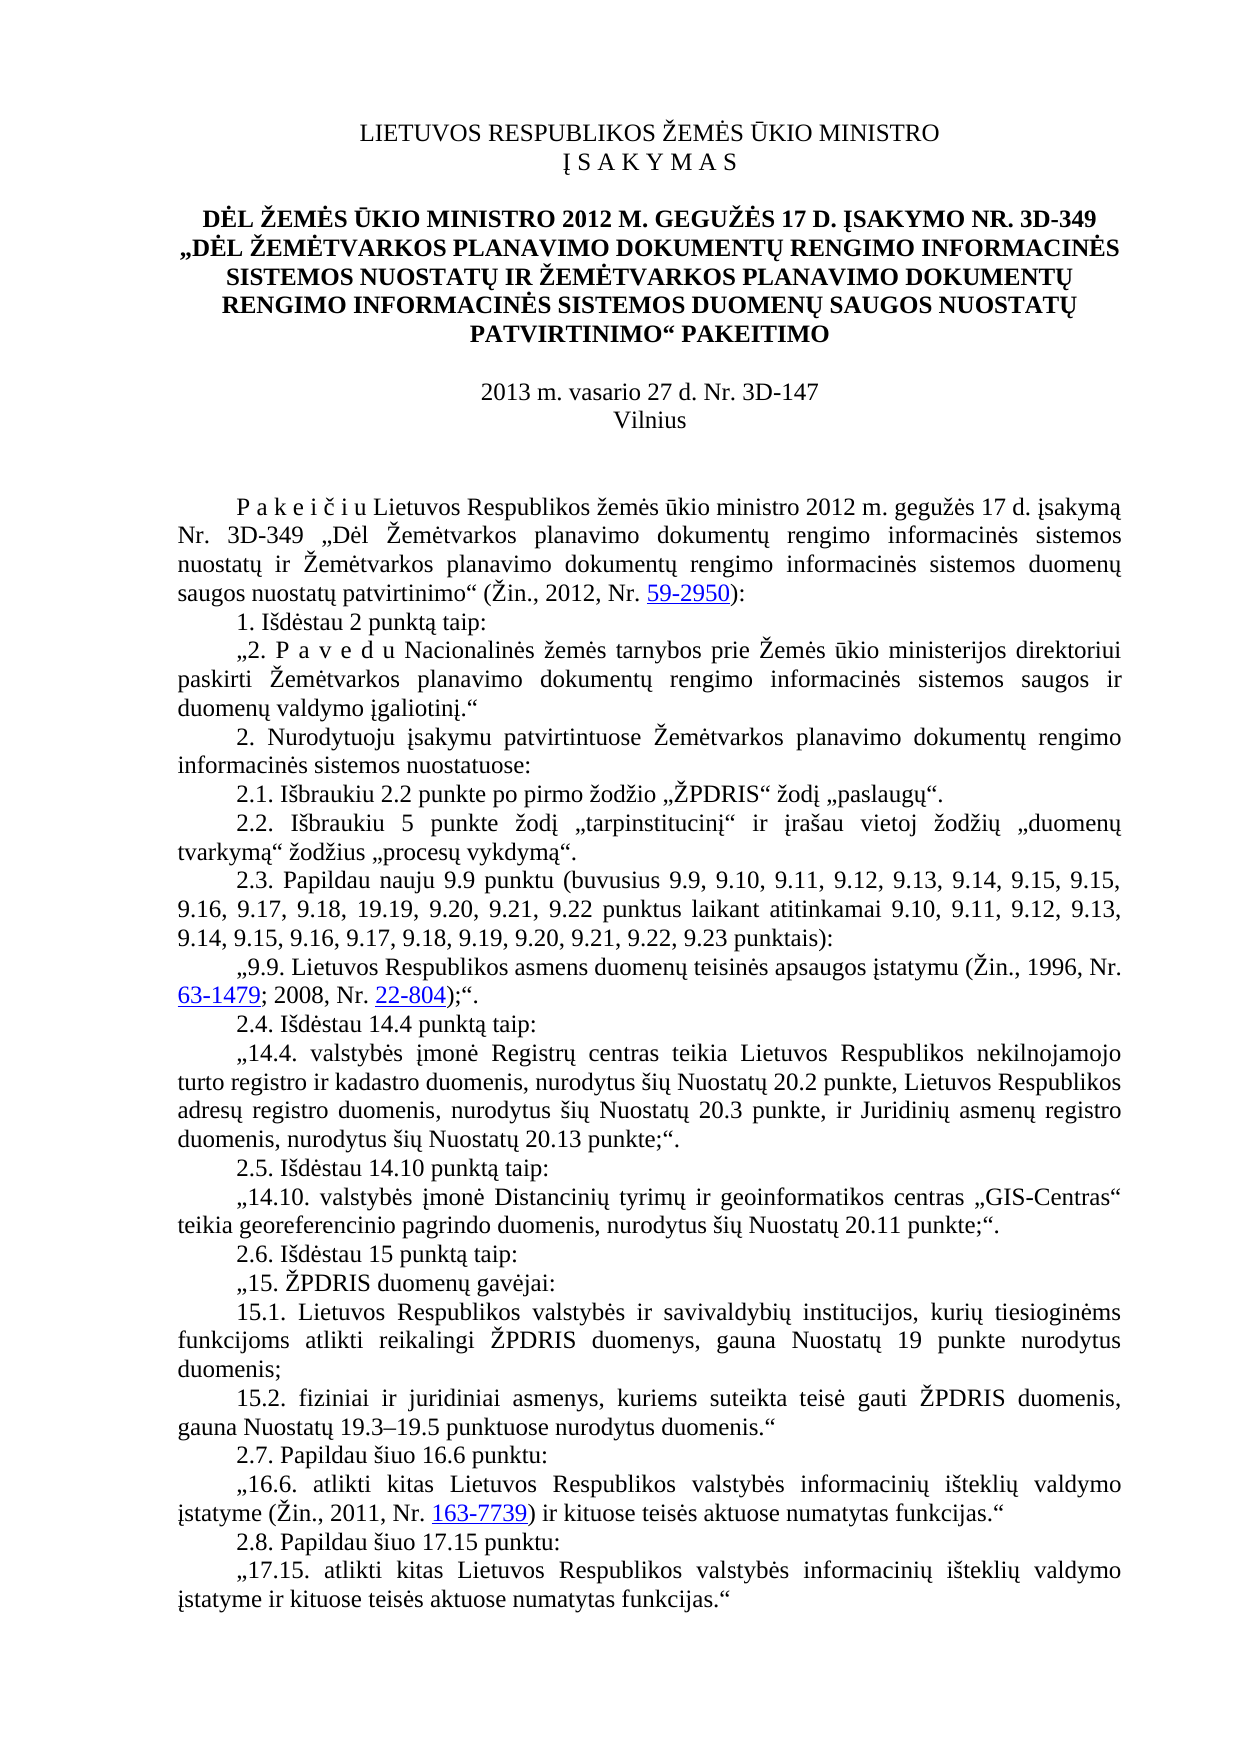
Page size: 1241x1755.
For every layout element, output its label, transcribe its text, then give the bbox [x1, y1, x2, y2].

text „17.15. atlikti kitas Lietuvos Respublikos valstybės informacinių išteklių valdymo įstatyme ir kituose teisės aktuose numatytas funkcijas.“ [177, 1556, 1122, 1613]
text „9.9. Lietuvos Respublikos asmens duomenų teisinės apsaugos įstatymu (Žin., 1996, Nr. 63-1479; 2008, Nr. 22-804);“. [177, 952, 1122, 1009]
text „14.10. valstybės įmonė Distancinių tyrimų ir geoinformatikos centras „GIS-Centras“ teikia georeferencinio pagrindo duomenis, nurodytus šių Nuostatų 20.11 punkte;“. [177, 1182, 1122, 1239]
text „16.6. atlikti kitas Lietuvos Respublikos valstybės informacinių išteklių valdymo įstatyme (Žin., 2011, Nr. 163-7739) ir kituose teisės aktuose numatytas funkcijas.“ [177, 1469, 1122, 1527]
text Į S A K Y M A S [177, 147, 1122, 176]
text Vilnius [177, 406, 1122, 434]
text DĖL ŽEMĖS ŪKIO MINISTRO 2012 M. GEGUŽĖS 17 D. ĮSAKYMO Nr. 3D-349 „DĖL ŽEMĖTVARKOS PLANAVIMO DOKUMENTŲ RENGIMO INFORMACINĖS SISTEMOS NUOSTATŲ IR ŽEMĖTVARKOS PLANAVIMO DOKUMENTŲ RENGIMO INFORMACINĖS SISTEMOS DUOMENŲ SAUGOS NUOSTATŲ PATVIRTINIMO“ PAKEITIMO [177, 204, 1122, 348]
text 2.1. Išbraukiu 2.2 punkte po pirmo žodžio „ŽPDRIS“ žodį „paslaugų“. [177, 779, 1122, 808]
text „15. ŽPDRIS duomenų gavėjai: [177, 1268, 1122, 1297]
text P a k e i č i u Lietuvos Respublikos žemės ūkio ministro 2012 m. gegužės 17 d. įsakymą Nr. 3D-349 „Dėl žemėtvarkos planavimo dokumentų rengimo informacinės sistemos nuostatų ir žemėtvarkos planavimo dokumentų rengimo informacinės sistemos duomenų saugos nuostatų patvirtinimo“ (Žin., 2012, Nr. 59-2950): [177, 492, 1122, 607]
text 15.1. Lietuvos Respublikos valstybės ir savivaldybių institucijos, kurių tiesioginėms funkcijoms atlikti reikalingi ŽPDRIS duomenys, gauna Nuostatų 19 punkte nurodytus duomenis; [177, 1297, 1122, 1383]
text LIETUVOS RESPUBLIKOS ŽEMĖS ŪKIO MINISTRO [177, 118, 1122, 147]
text 1. Išdėstau 2 punktą taip: [177, 607, 1122, 636]
text 2.3. Papildau nauju 9.9 punktu (buvusius 9.9, 9.10, 9.11, 9.12, 9.13, 9.14, 9.15, 9.15, 9.16, 9.17, 9.18, 19.19, 9.20, 9.21, 9.22 punktus laikant atitinkamai 9.10, 9.11, 9.12, 9.13, 9.14, 9.15, 9.16, 9.17, 9.18, 9.19, 9.20, 9.21, 9.22, 9.23 punktais): [177, 866, 1122, 952]
text 2.5. Išdėstau 14.10 punktą taip: [177, 1153, 1122, 1182]
text 2.7. Papildau šiuo 16.6 punktu: [177, 1441, 1122, 1469]
text 2013 m. vasario 27 d. Nr. 3D-147 [177, 377, 1122, 406]
text „14.4. valstybės įmonė Registrų centras teikia Lietuvos Respublikos nekilnojamojo turto registro ir kadastro duomenis, nurodytus šių Nuostatų 20.2 punkte, Lietuvos Respublikos adresų registro duomenis, nurodytus šių Nuostatų 20.3 punkte, ir Juridinių asmenų registro duomenis, nurodytus šių Nuostatų 20.13 punkte;“. [177, 1038, 1122, 1153]
text 2.8. Papildau šiuo 17.15 punktu: [177, 1527, 1122, 1556]
text 2.2. Išbraukiu 5 punkte žodį „tarpinstitucinį“ ir įrašau vietoj žodžių „duomenų tvarkymą“ žodžius „procesų vykdymą“. [177, 808, 1122, 866]
text 2.4. Išdėstau 14.4 punktą taip: [177, 1009, 1122, 1038]
text 2.6. Išdėstau 15 punktą taip: [177, 1239, 1122, 1268]
text „2. P a v e d u Nacionalinės žemės tarnybos prie Žemės ūkio ministerijos direktoriui paskirti Žemėtvarkos planavimo dokumentų rengimo informacinės sistemos saugos ir duomenų valdymo įgaliotinį.“ [177, 636, 1122, 722]
text 15.2. fiziniai ir juridiniai asmenys, kuriems suteikta teisė gauti ŽPDRIS duomenis, gauna Nuostatų 19.3–19.5 punktuose nurodytus duomenis.“ [177, 1383, 1122, 1441]
text 2. Nurodytuoju įsakymu patvirtintuose Žemėtvarkos planavimo dokumentų rengimo informacinės sistemos nuostatuose: [177, 722, 1122, 779]
